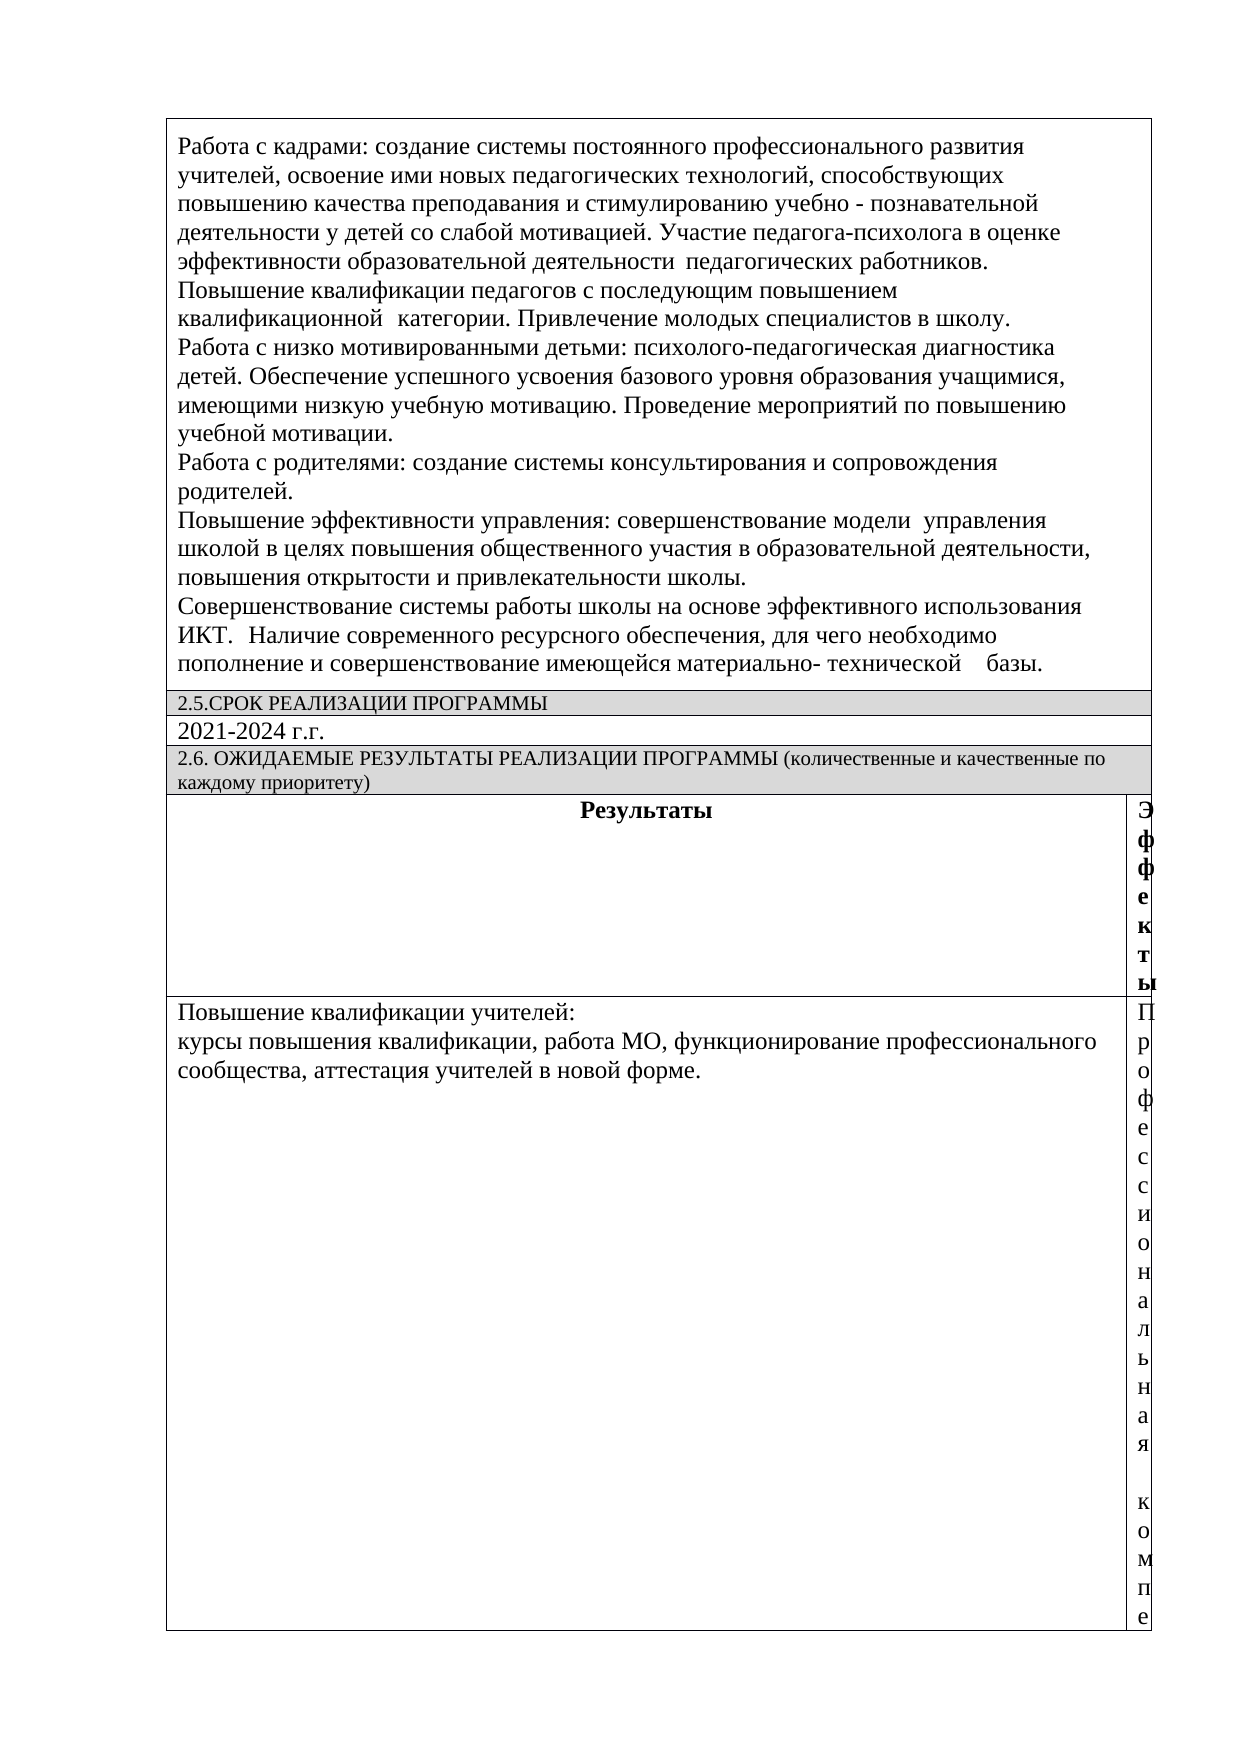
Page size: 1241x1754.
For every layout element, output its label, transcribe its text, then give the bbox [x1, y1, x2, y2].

table_cell 2.5.СРОК РЕАЛИЗАЦИИ ПРОГРАММЫ [167, 691, 1151, 715]
table_cell Повышение квалификации учителей: курсы повышения квалификации, работа МО, функционирование профессионального сообщества, аттестация учителей в новой форме. [167, 997, 1126, 1630]
table_cell Профессиональная компетентность учителей, овладение новыми формами и методами преподавания. [1127, 997, 1151, 1630]
table_cell Работа с кадрами: создание системы постоянного профессионального развития учителей, освоение ими новых педагогических технологий, способствующих повышению качества преподавания и стимулированию учебно - познавательной деятельности у детей со слабой мотивацией. Участие педагога-психолога в оценке эффективности образовательной деятельности педагогических работников. Повышение квалификации педагогов с последующим повышением квалификационной категории. Привлечение молодых специалистов в школу. Работа с низко мотивированными детьми: психолого-педагогическая диагностика детей. Обеспечение успешного усвоения базового уровня образования учащимися, имеющими низкую учебную мотивацию. Проведение мероприятий по повышению учебной мотивации. Работа с родителями: создание системы консультирования и сопровождения родителей. Повышение эффективности управления: совершенствование модели управления школой в целях повышения общественного участия в образовательной деятельности, повышения открытости и привлекательности школы. Совершенствование системы работы школы на основе эффективного использования ИКТ. Наличие современного ресурсного обеспечения, для чего необходимо пополнение и совершенствование имеющейся материально- технической базы. [167, 119, 1151, 690]
table_cell 2021-2024 г.г. [167, 716, 1151, 745]
table_cell Эффекты [1127, 795, 1151, 996]
table_cell Результаты [167, 795, 1126, 996]
table_cell 2.6. ОЖИДАЕМЫЕ РЕЗУЛЬТАТЫ РЕАЛИЗАЦИИ ПРОГРАММЫ (количественные и качественные по каждому приоритету) [167, 746, 1151, 794]
